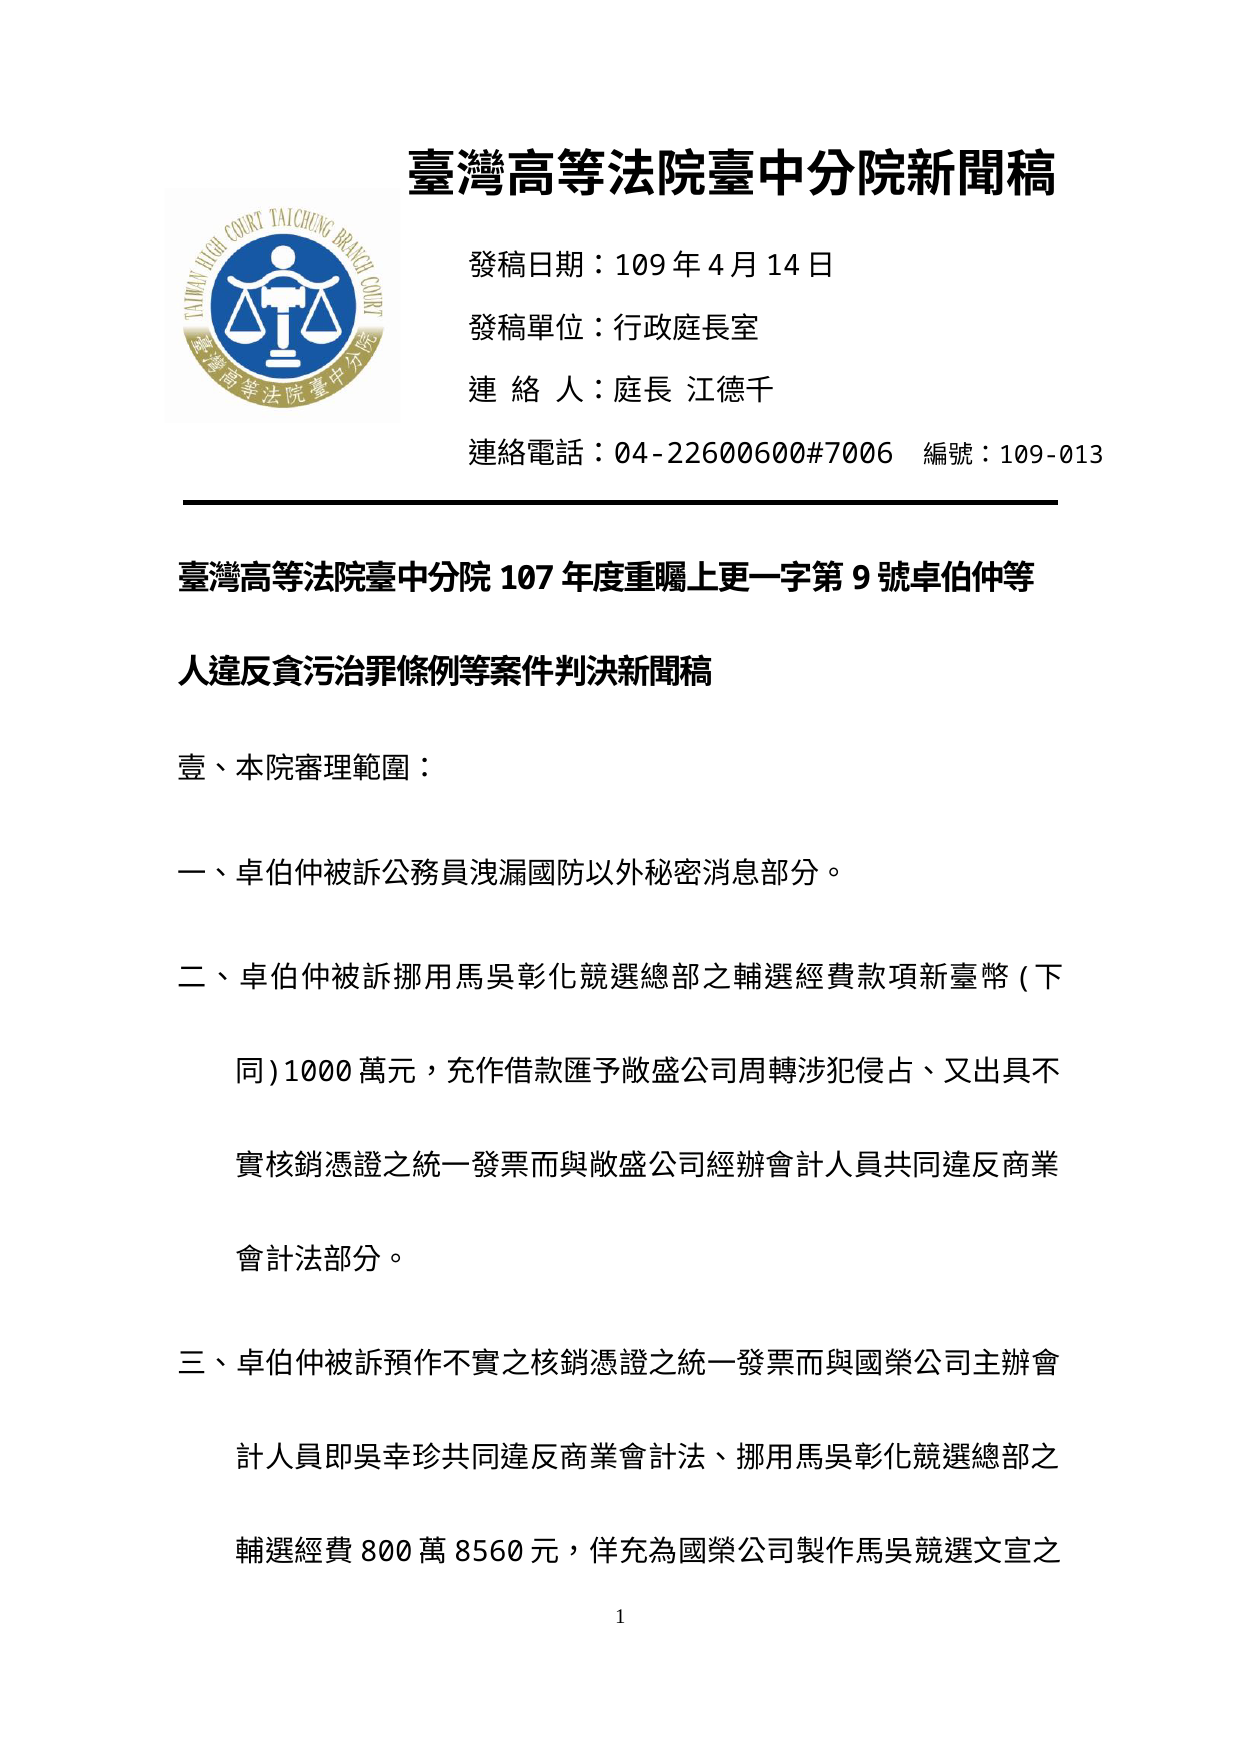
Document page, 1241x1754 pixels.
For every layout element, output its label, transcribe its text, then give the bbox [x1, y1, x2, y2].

text 壹、本院審理範圍： [177, 724, 1063, 787]
text 二、卓伯仲被訴挪用馬吳彰化競選總部之輔選經費款項新臺幣(下同)1000萬元，充作借款匯予敞盛公司周轉涉犯侵占、又出具不實核銷憑證之統一發票而與敞盛公司經辦會計人員共同違反商業會計法部分。 [177, 933, 1063, 1277]
text 三、卓伯仲被訴預作不實之核銷憑證之統一發票而與國榮公司主辦會計人員即吳幸珍共同違反商業會計法、挪用馬吳彰化競選總部之輔選經費800萬8560元，佯充為國榮公司製作馬吳競選文宣之 [177, 1319, 1063, 1569]
table_header 臺灣高等法院臺中分院新聞稿 發稿日期：109年4月14日 發稿單位：行政庭長室 連 絡 人：庭長 江德千 連絡電話：04-22600600#7006 編號：109-013 [404, 96, 1120, 471]
text 一、卓伯仲被訴公務員洩漏國防以外秘密消息部分。 [177, 829, 1063, 891]
table_header [161, 96, 403, 471]
text 臺灣高等法院臺中分院107年度重矚上更一字第9號卓伯仲等人違反貪污治罪條例等案件判決新聞稿 [177, 534, 1063, 690]
